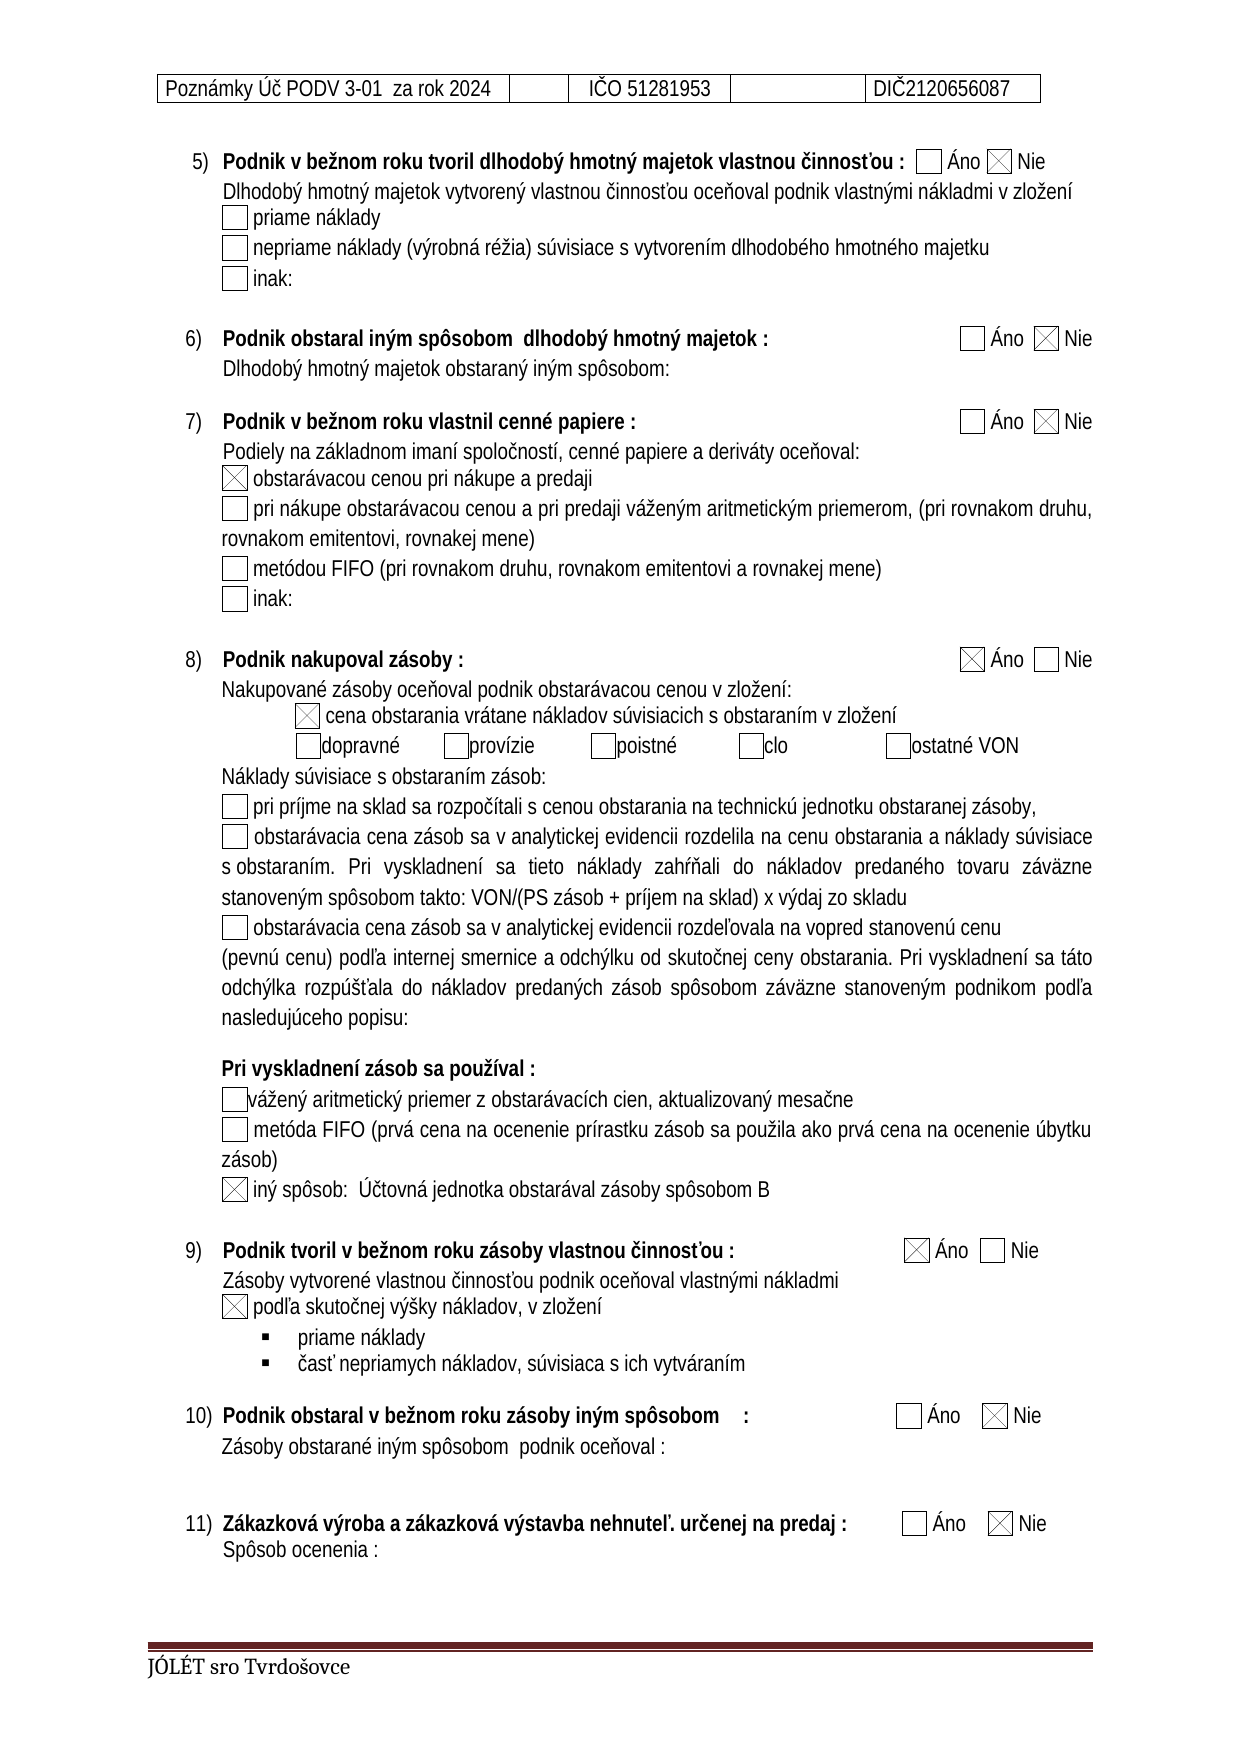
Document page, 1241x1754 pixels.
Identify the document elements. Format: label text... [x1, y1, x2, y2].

text pri príjme na sklad sa rozpočítali s cenou obstarania na technickú jednotku obstaranej zásoby, [148, 793, 1093, 819]
list Podnik tvoril v bežnom roku zásoby vlastnou činnosťou : [185, 1237, 904, 1263]
text obstarávacia cena zásob sa v analytickej evidencii rozdeľovala na vopred stanovenú cenu [221, 914, 1093, 940]
text priame náklady [185, 204, 1093, 231]
text metódou FIFO (pri rovnakom druhu, rovnakom emitentovi a rovnakej mene) [185, 555, 1093, 581]
text Zásoby obstarané iným spôsobom podnik oceňoval : [221, 1433, 1093, 1459]
list časť nepriamych nákladov, súvisiaca s ich vytváraním [260, 1350, 1093, 1376]
list Podnik v bežnom roku vlastnil cenné papiere : Áno Nie [185, 408, 1034, 434]
list Podnik obstaral iným spôsobom dlhodobý hmotný majetok : Áno Nie [185, 325, 1034, 351]
text cena obstarania vrátane nákladov súvisiacich s obstaraním v zložení [258, 702, 1093, 729]
text Náklady súvisiace s obstaraním zásob: [148, 763, 1093, 789]
list Zákazková výroba a zákazková výstavba nehnuteľ. určenej na predaj : Áno Nie [185, 1510, 1093, 1536]
list Podnik nakupoval zásoby : [185, 646, 960, 672]
text Podiely na základnom imaní spoločností, cenné papiere a deriváty oceňoval: [223, 438, 1093, 464]
text obstarávacia cena zásob sa v analytickej evidencii rozdelila na cenu obstarania a náklady súvisiace s obstaraním. Pri vyskladnení sa tieto náklady zahŕňali do nákladov predaného tovaru záväzne stanoveným spôsobom takto: VON/(PS zásob + príjem na sklad) x výdaj zo skladu [221, 823, 1093, 910]
text dopravné provízie poistné clo ostatné VON [258, 732, 1093, 759]
list priame náklady [260, 1323, 1093, 1350]
text nepriame náklady (výrobná réžia) súvisiace s vytvorením dlhodobého hmotného majetku [185, 234, 1093, 261]
text iný spôsob: Účtovná jednotka obstarával zásoby spôsobom B [148, 1176, 1093, 1203]
text Pri vyskladnení zásob sa používal : [148, 1055, 1093, 1082]
text Spôsob ocenenia : [223, 1536, 1093, 1563]
list Áno Nie [929, 1237, 1093, 1263]
text Nakupované zásoby oceňoval podnik obstarávacou cenou v zložení: [221, 676, 1093, 702]
list Podnik v bežnom roku tvoril dlhodobý hmotný majetok vlastnou činnosťou : Áno Nie [192, 148, 987, 174]
text metóda FIFO (prvá cena na ocenenie prírastku zásob sa použila ako prvá cena na ocenenie úbytku zásob) [221, 1116, 1093, 1172]
list Podnik v bežnom roku tvoril dlhodobý hmotný majetok vlastnou činnosťou : Áno Nie [1011, 148, 1093, 174]
text pri nákupe obstarávacou cenou a pri predaji váženým aritmetickým priemerom, (pri rovnakom druhu, rovnakom emitentovi, rovnakej mene) [221, 495, 1093, 551]
text Zásoby vytvorené vlastnou činnosťou podnik oceňoval vlastnými nákladmi [223, 1267, 1093, 1293]
text Dlhodobý hmotný majetok obstaraný iným spôsobom: [223, 355, 1093, 382]
text podľa skutočnej výšky nákladov, v zložení [185, 1293, 1093, 1319]
text inak: [185, 264, 1093, 291]
text Dlhodobý hmotný majetok vytvorený vlastnou činnosťou oceňoval podnik vlastnými nákladmi v zložení [223, 178, 1093, 204]
text (pevnú cenu) podľa internej smernice a odchýlku od skutočnej ceny obstarania. Pri vyskladnení sa táto odchýlka rozpúšťala do nákladov predaných zásob spôsobom záväzne stanoveným podnikom podľa nasledujúceho popisu: [221, 944, 1093, 1031]
list Podnik obstaral v bežnom roku zásoby iným spôsobom : Áno Nie [185, 1402, 1093, 1429]
text obstarávacou cenou pri nákupe a predaji [185, 464, 1093, 491]
text inak: [185, 585, 1093, 612]
list Áno Nie [985, 646, 1093, 672]
text vážený aritmetický priemer z obstarávacích cien, aktualizovaný mesačne [148, 1086, 1093, 1112]
